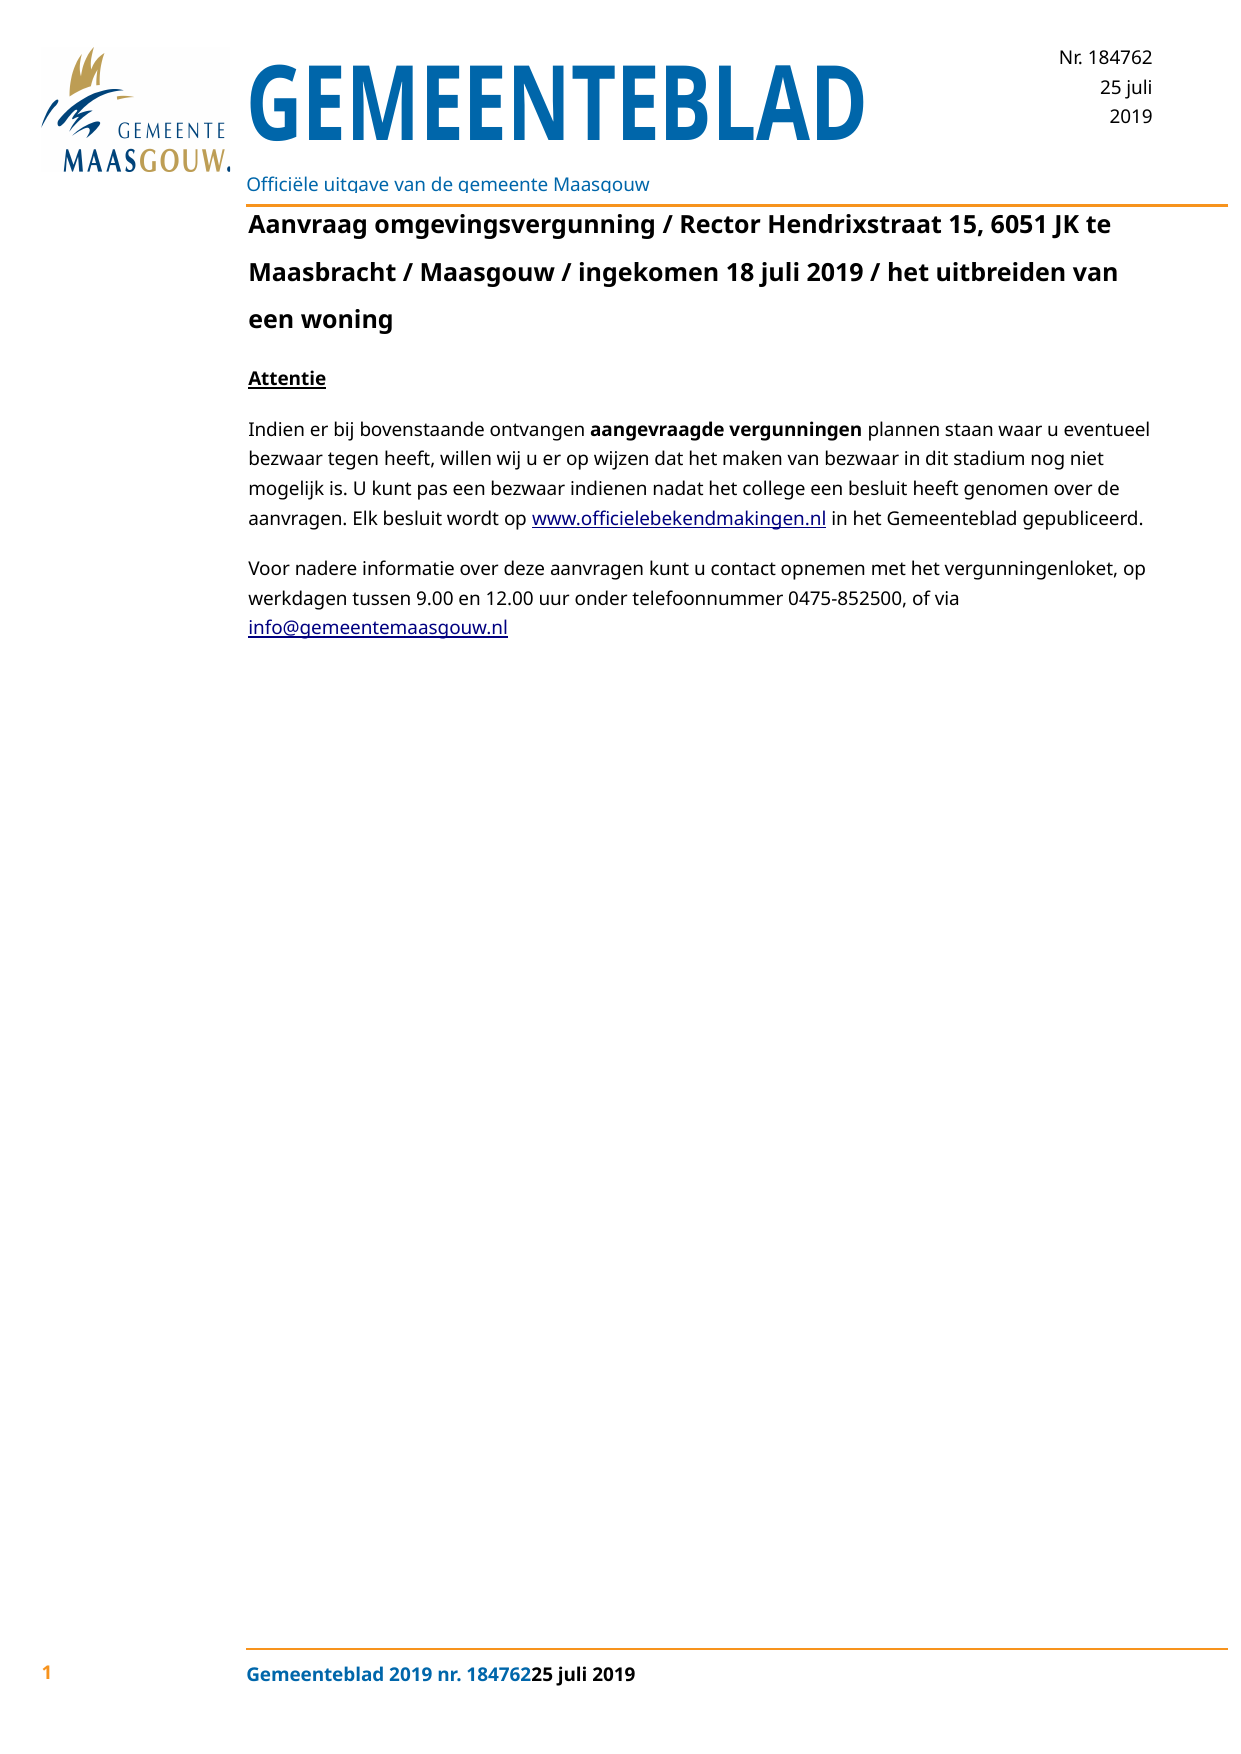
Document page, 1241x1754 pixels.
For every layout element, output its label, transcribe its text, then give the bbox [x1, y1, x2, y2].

text Voor nadere informatie over deze aanvragen kunt u contact opnemen met het vergunningenloket, op werkdagen tussen 9.00 en 12.00 uur onder telefoonnummer 0475-852500, of via info@gemeentemaasgouw.nl [248, 555, 1152, 640]
picture [41, 47, 231, 172]
text Attentie [248, 366, 1152, 391]
text Indien er bij bovenstaande ontvangen aangevraagde vergunningen plannen staan waar u eventueel bezwaar tegen heeft, willen wij u er op wijzen dat het maken van bezwaar in dit stadium nog niet mogelijk is. U kunt pas een bezwaar indienen nadat het college een besluit heeft genomen over de aanvragen. Elk besluit wordt op www.officielebekendmakingen.nl in het Gemeenteblad gepubliceerd. [248, 416, 1152, 530]
text Aanvraag omgevingsvergunning / Rector Hendrixstraat 15, 6051 JK te Maasbracht / Maasgouw / ingekomen 18 juli 2019 / het uitbreiden van een woning [248, 207, 1152, 336]
